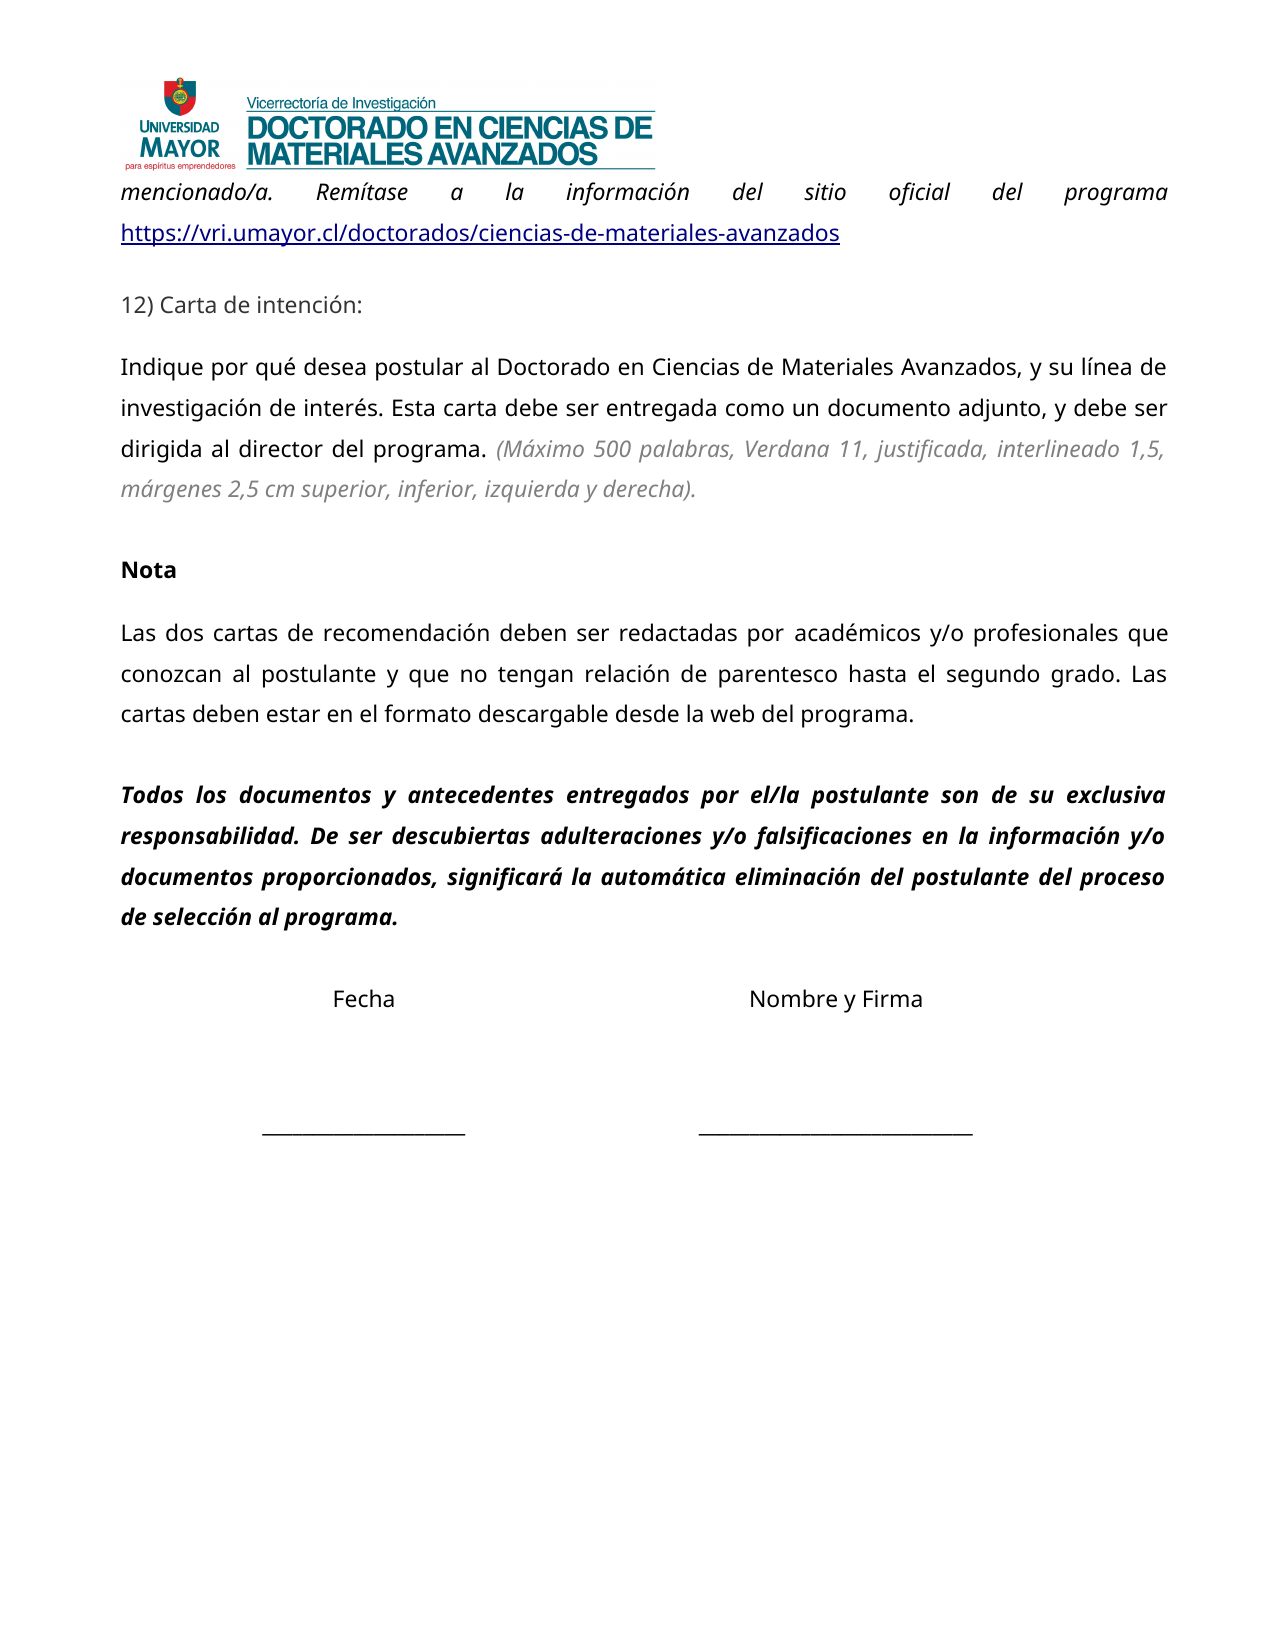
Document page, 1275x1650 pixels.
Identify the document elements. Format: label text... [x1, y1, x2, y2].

text Todos los documentos y antecedentes entregados por el/la postulante son de su exclusiva responsabilidad. De ser descubiertas adulteraciones y/o falsificaciones en la información y/o documentos proporcionados, significará la automática eliminación del postulante del proceso de selección al programa. [120, 779, 1169, 933]
table_header Fecha ____________________ [120, 983, 607, 1139]
text Nota [120, 554, 1169, 586]
text mencionado/a. Remítase a la información del sitio oficial del programa https://vri.umayor.cl/doctorados/ciencias-de-materiales-avanzados [120, 176, 1169, 248]
text 12) Carta de intención: [120, 289, 1169, 320]
text Las dos cartas de recomendación deben ser redactadas por académicos y/o profesionales que conozcan al postulante y que no tengan relación de parentesco hasta el segundo grado. Las cartas deben estar en el formato descargable desde la web del programa. [120, 617, 1169, 729]
table_header Nombre y Firma ___________________________ [607, 983, 1065, 1139]
text Indique por qué desea postular al Doctorado en Ciencias de Materiales Avanzados, y su línea de investigación de interés. Esta carta debe ser entregada como un documento adjunto, y debe ser dirigida al director del programa. (Máximo 500 palabras, Verdana 11, justificada, interlineado 1,5, márgenes 2,5 cm superior, inferior, izquierda y derecha). [120, 351, 1169, 504]
